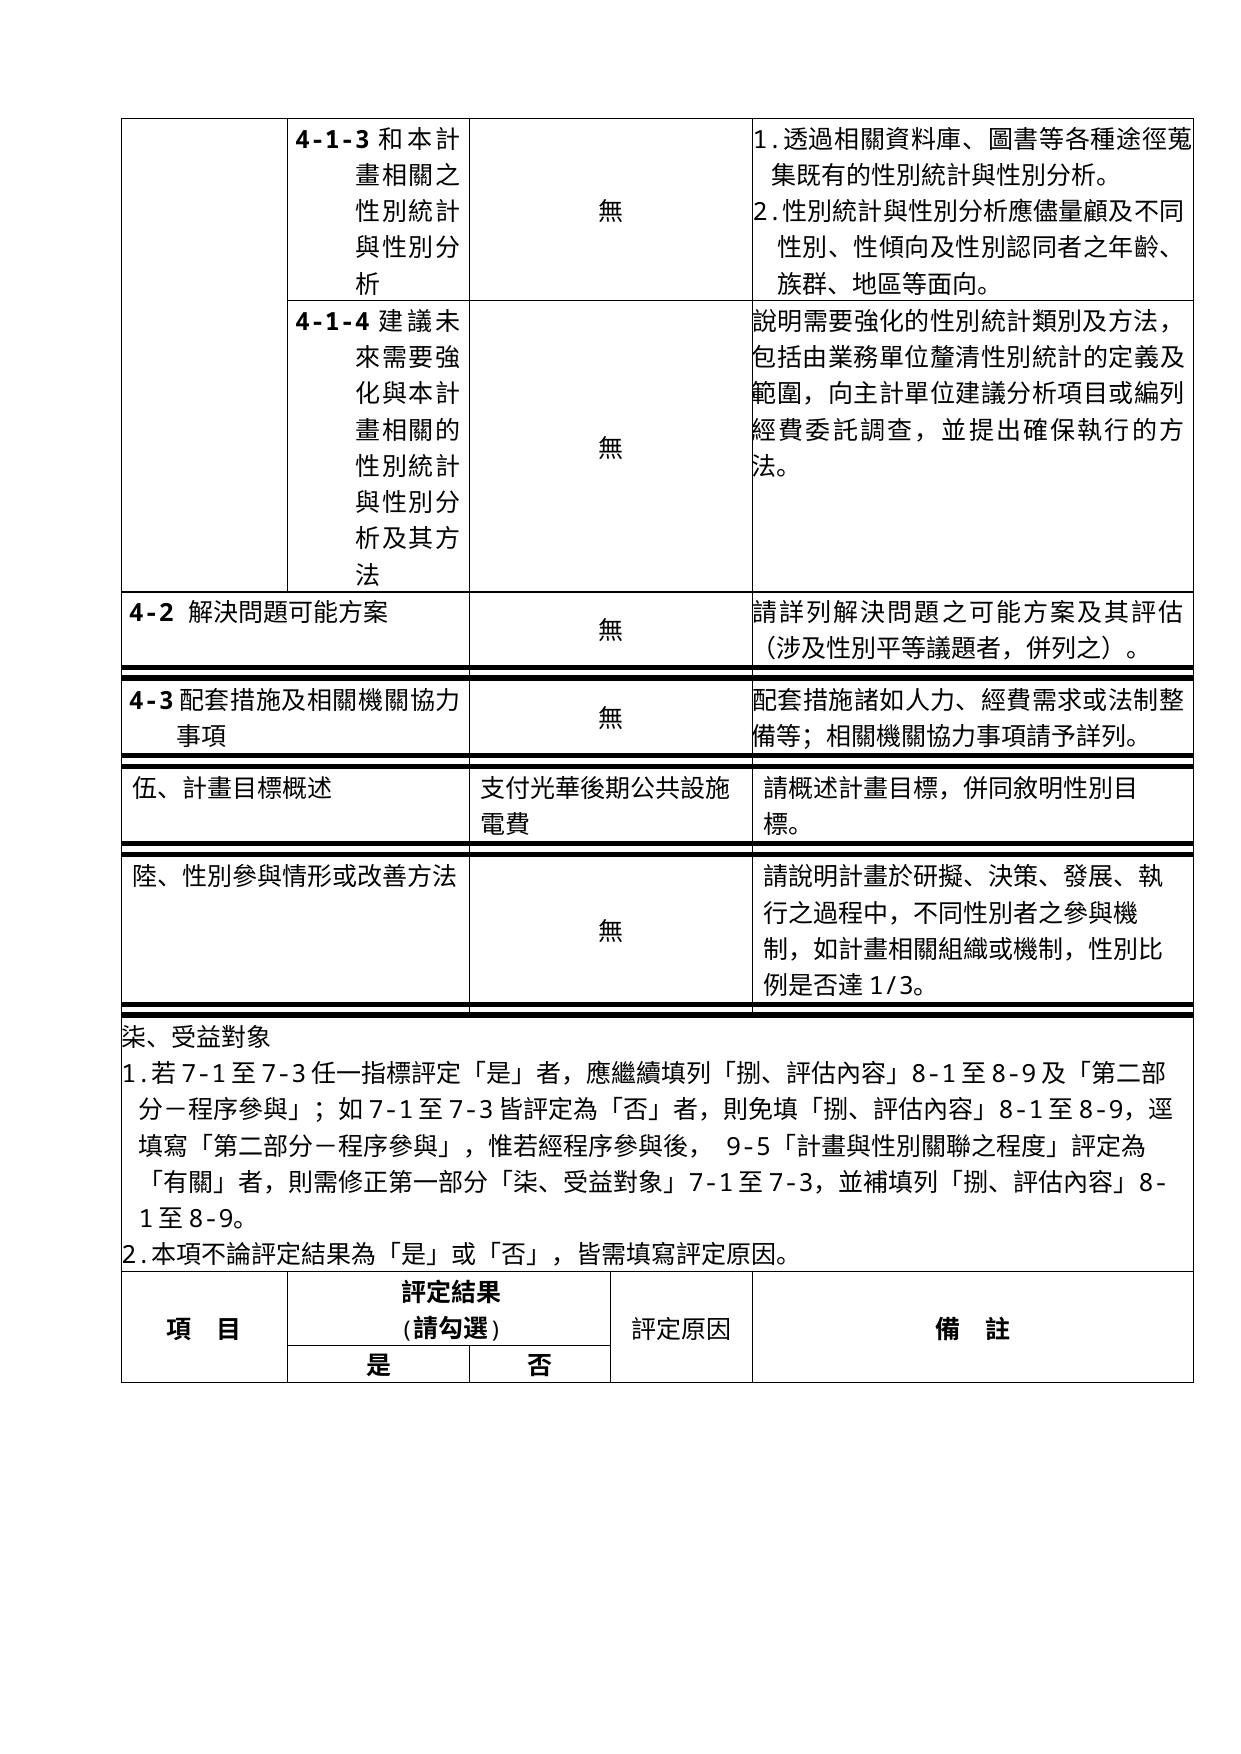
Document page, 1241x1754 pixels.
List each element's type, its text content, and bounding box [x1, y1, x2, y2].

table_cell 否 [470, 1346, 610, 1382]
table_cell 無 [470, 857, 752, 1002]
table_cell 是 [288, 1346, 469, 1382]
table_cell [470, 846, 752, 852]
table_cell 4-3配套措施及相關機關協力事項 [122, 681, 469, 753]
table_cell [122, 758, 469, 764]
table_cell 配套措施諸如人力、經費需求或法制整備等；相關機關協力事項請予詳列。 [753, 681, 1193, 753]
table_cell 無 [470, 119, 752, 300]
table_cell [470, 758, 752, 764]
table_cell [753, 846, 1193, 852]
table_cell 備 註 [753, 1272, 1193, 1382]
table_cell 4-1-4建議未來需要強化與本計畫相關的性別統計與性別分析及其方法 [288, 301, 469, 591]
table_cell 4-1-3和本計畫相關之性別統計與性別分析 [288, 119, 469, 300]
table_cell [753, 758, 1193, 764]
table_cell 請說明計畫於研擬、決策、發展、執行之過程中，不同性別者之參與機制，如計畫相關組織或機制，性別比例是否達1/3。 [753, 857, 1193, 1002]
table_cell 柒、受益對象 1.若7-1至7-3任一指標評定「是」者，應繼續填列「捌、評估內容」8-1至8-9及「第二部分－程序參與」；如7-1至7-3皆評定為「否」者，則免填「捌、評估內容」8-1至8-9，逕填寫「第二部分－程序參與」，惟若經程序參與後， 9-5「計畫與性別關聯之程度」評定為「有關」者，則需修正第一部分「柒、受益對象」7-1至7-3，並補填列「捌、評估內容」8-1至8-9。 2.本項不論評定結果為「是」或「否」，皆需填寫評定原因。 [122, 1018, 1193, 1271]
table_cell [122, 119, 287, 591]
table_cell 陸、性別參與情形或改善方法 [122, 857, 469, 1002]
table_cell [753, 670, 1193, 675]
table_cell 1.透過相關資料庫、圖書等各種途徑蒐集既有的性別統計與性別分析。 2.性別統計與性別分析應儘量顧及不同性別、性傾向及性別認同者之年齡、族群、地區等面向。 [753, 119, 1193, 300]
table_cell 無 [470, 593, 752, 665]
table_cell [122, 846, 469, 852]
table_cell 4-2 解決問題可能方案 [122, 593, 469, 665]
table_cell 說明需要強化的性別統計類別及方法，包括由業務單位釐清性別統計的定義及範圍，向主計單位建議分析項目或編列經費委託調查，並提出確保執行的方法。 [753, 301, 1193, 591]
table_cell 評定結果 (請勾選) [288, 1272, 610, 1345]
table_cell [122, 670, 469, 675]
table_cell 請詳列解決問題之可能方案及其評估（涉及性別平等議題者，併列之）。 [753, 593, 1193, 665]
table_cell 評定原因 [611, 1272, 752, 1382]
table_cell 支付光華後期公共設施電費 [470, 769, 752, 841]
table_cell 伍、計畫目標概述 [122, 769, 469, 841]
table_cell [470, 670, 752, 675]
table_cell 無 [470, 681, 752, 753]
table_cell 請概述計畫目標，併同敘明性別目標。 [753, 769, 1193, 841]
table_cell 項 目 [122, 1272, 287, 1382]
table_cell 無 [470, 301, 752, 591]
